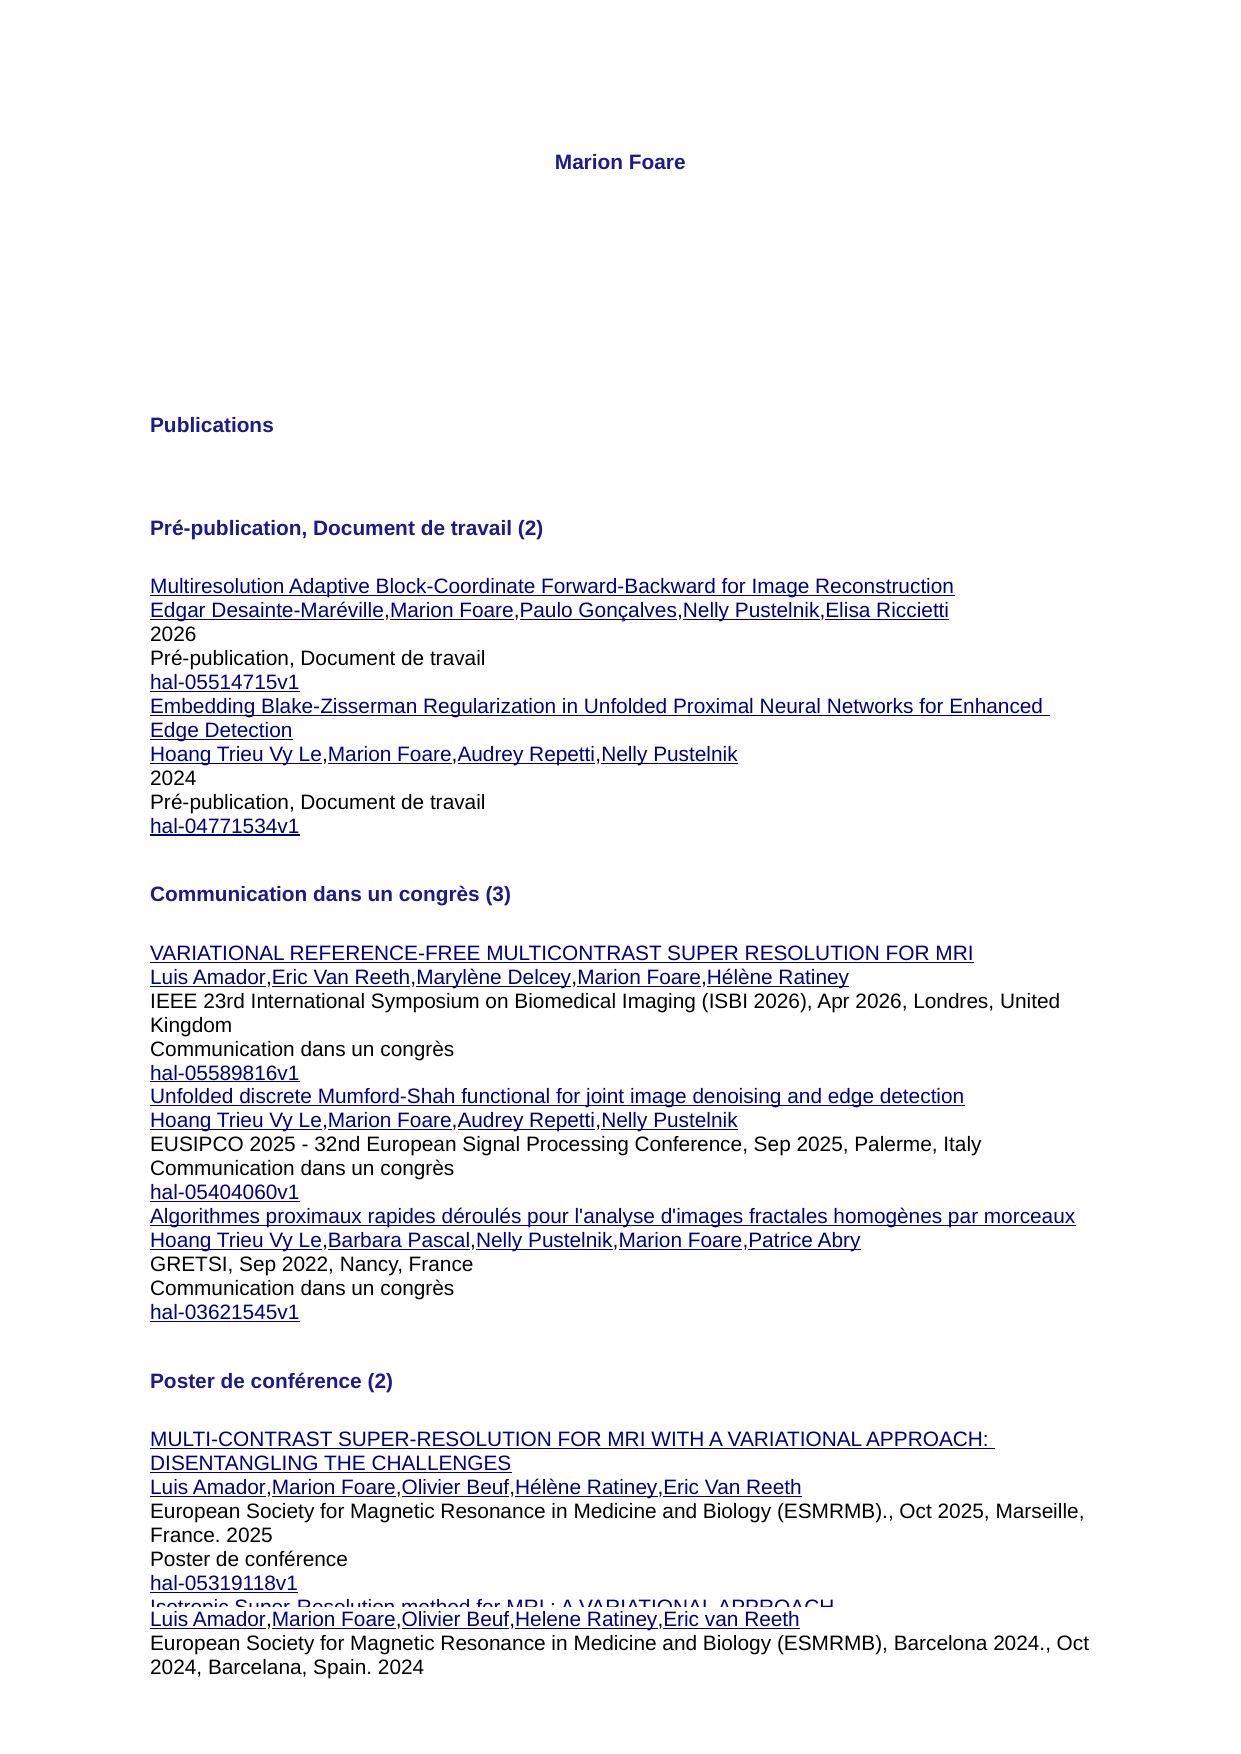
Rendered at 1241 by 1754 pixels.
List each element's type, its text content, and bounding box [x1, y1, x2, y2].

subtitle Communication dans un congrès (3) [150, 882, 1090, 906]
table_header Multiresolution Adaptive Block-Coordinate Forward-Backward for Image Reconstruction Edgar Desainte-Maréville,Marion Foare,Paulo Gonçalves,Nelly Pustelnik,Elisa Riccietti 2026 Pré-publication, Document de travail hal-05514715v1 [150, 574, 1090, 694]
table_header MULTI-CONTRAST SUPER-RESOLUTION FOR MRI WITH A VARIATIONAL APPROACH: DISENTANGLING THE CHALLENGES Luis Amador,Marion Foare,Olivier Beuf,Hélène Ratiney,Eric Van Reeth European Society for Magnetic Resonance in Medicine and Biology (ESMRMB)., Oct 2025, Marseille, France. 2025 Poster de conférence hal-05319118v1 [150, 1427, 1090, 1595]
table_cell Embedding Blake-Zisserman Regularization in Unfolded Proximal Neural Networks for Enhanced Edge Detection Hoang Trieu Vy Le,Marion Foare,Audrey Repetti,Nelly Pustelnik 2024 Pré-publication, Document de travail hal-04771534v1 [150, 694, 1090, 837]
table_cell Algorithmes proximaux rapides déroulés pour l'analyse d'images fractales homogènes par morceaux Hoang Trieu Vy Le,Barbara Pascal,Nelly Pustelnik,Marion Foare,Patrice Abry GRETSI, Sep 2022, Nancy, France Communication dans un congrès hal-03621545v1 [150, 1204, 1090, 1324]
subtitle Publications [150, 412, 1090, 436]
table_cell Isotropic Super-Resolution method for MRI : A VARIATIONAL APPROACH Luis Amador,Marion Foare,Olivier Beuf,Helene Ratiney,Eric van Reeth European Society for Magnetic Resonance in Medicine and Biology (ESMRMB), Barcelona 2024., Oct 2024, Barcelana, Spain. 2024 [150, 1595, 1090, 1679]
subtitle Poster de conférence (2) [150, 1369, 1090, 1393]
subtitle Marion Foare [150, 150, 1090, 174]
table_header VARIATIONAL REFERENCE-FREE MULTICONTRAST SUPER RESOLUTION FOR MRI Luis Amador,Eric Van Reeth,Marylène Delcey,Marion Foare,Hélène Ratiney IEEE 23rd International Symposium on Biomedical Imaging (ISBI 2026), Apr 2026, Londres, United Kingdom Communication dans un congrès hal-05589816v1 [150, 941, 1090, 1084]
subtitle Pré-publication, Document de travail (2) [150, 516, 1090, 539]
table_cell Unfolded discrete Mumford-Shah functional for joint image denoising and edge detection Hoang Trieu Vy Le,Marion Foare,Audrey Repetti,Nelly Pustelnik EUSIPCO 2025 - 32nd European Signal Processing Conference, Sep 2025, Palerme, Italy Communication dans un congrès hal-05404060v1 [150, 1084, 1090, 1204]
